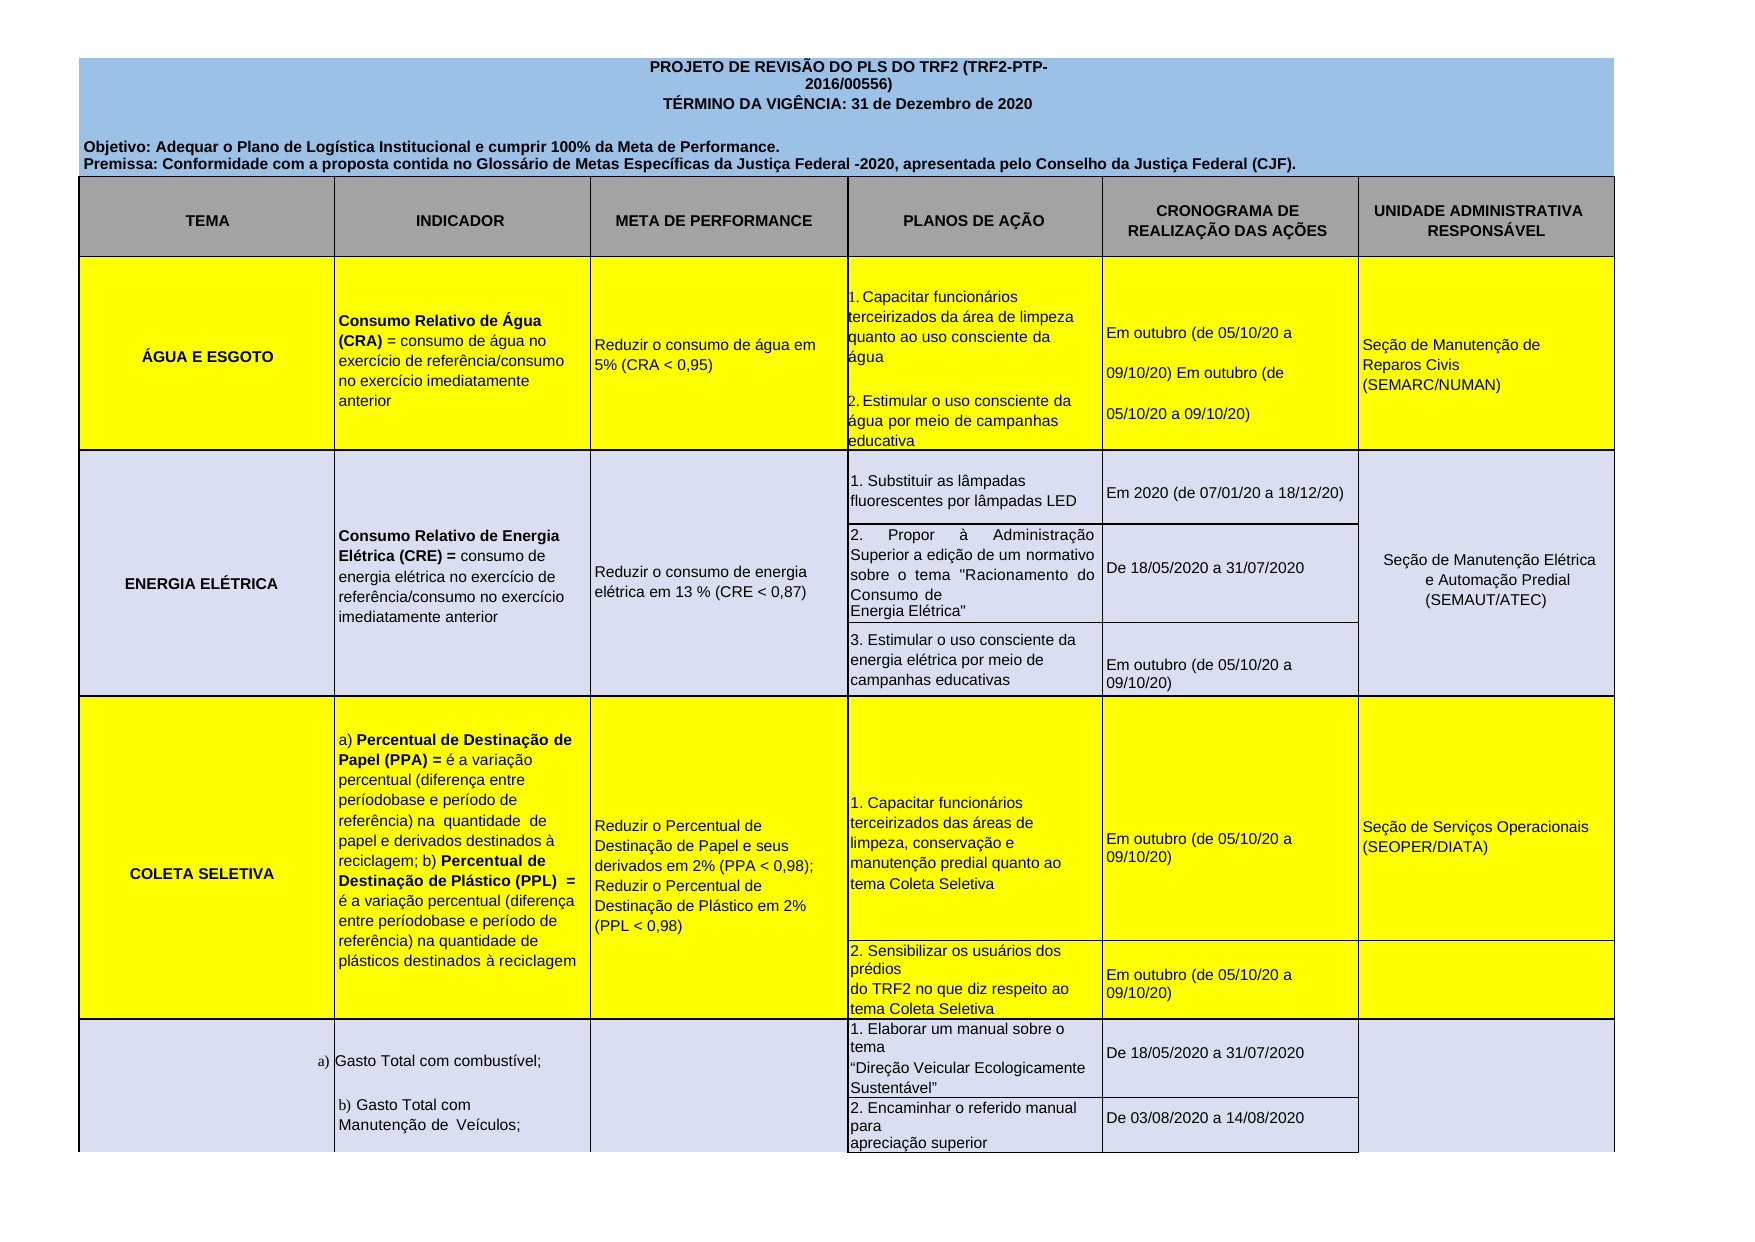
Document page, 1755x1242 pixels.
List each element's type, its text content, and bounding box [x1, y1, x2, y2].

table_cell INDICADOR [335, 177, 590, 256]
table_cell Seção de Serviços Operacionais (SEOPER/DIATA) [1359, 697, 1614, 939]
table_cell 1. Elaborar um manual sobre o tema “Direção Veicular Ecologicamente Sustentável” [849, 1020, 1102, 1096]
table_cell De 18/05/2020 a 31/07/2020 [1103, 1020, 1358, 1096]
table_cell Capacitar funcionários terceirizados da área de limpeza quanto ao uso consciente da água Estimular o uso consciente da água por meio de campanhas educativa [849, 257, 1102, 449]
table_cell Consumo Relativo de Energia Elétrica (CRE) = consumo de energia elétrica no exercício de referência/consumo no exercício imediatamente anterior [335, 451, 590, 695]
table_cell Em outubro (de 05/10/20 a 09/10/20) [1103, 941, 1358, 1018]
table_cell 2. Encaminhar o referido manual para apreciação superior [849, 1098, 1102, 1152]
table_cell ENERGIA ELÉTRICA [80, 451, 334, 695]
table_cell 1. Substituir as lâmpadas fluorescentes por lâmpadas LED [849, 451, 1102, 523]
table_cell Seção de Manutenção de Reparos Civis (SEMARC/NUMAN) [1359, 257, 1614, 449]
table_cell Em outubro (de 05/10/20 a 09/10/20) [1103, 697, 1358, 939]
table_cell Em 2020 (de 07/01/20 a 18/12/20) [1103, 451, 1358, 523]
table_cell 2. Propor à Administração Superior a edição de um normativo sobre o tema "Racionamento do Consumo de Energia Elétrica" [849, 525, 1102, 621]
table_header PROJETO DE REVISÃO DO PLS DO TRF2 (TRF2-PTP- 2016/00556) TÉRMINO DA VIGÊNCIA: 31 de Dezembro de 2020 Objetivo: Adequar o Plano de Logística Institucional e cumprir 100% da Meta de Performance. [79, 58, 1614, 156]
table_cell a) Percentual de Destinação de Papel (PPA) = é a variação percentual (diferença entre períodobase e período de referência) na quantidade de papel e derivados destinados à reciclagem; b) Percentual de Destinação de Plástico (PPL) = é a variação percentual (diferença entre períodobase e período de referência) na quantidade de plásticos destinados à reciclagem [335, 697, 590, 1018]
table_cell TEMA [80, 177, 334, 256]
table_cell PLANOS DE AÇÃO [849, 177, 1102, 256]
table_cell [1359, 941, 1614, 1018]
table_cell 1. Capacitar funcionários terceirizados das áreas de limpeza, conservação e manutenção predial quanto ao tema Coleta Seletiva [849, 697, 1102, 939]
table_cell COLETA SELETIVA [80, 697, 334, 1018]
table_cell Reduzir o consumo de água em 5% (CRA < 0,95) [591, 257, 847, 449]
table_cell 2. Sensibilizar os usuários dos prédios do TRF2 no que diz respeito ao tema Coleta Seletiva [849, 941, 1102, 1018]
table_cell META DE PERFORMANCE [591, 177, 847, 256]
table_cell De 18/05/2020 a 31/07/2020 [1103, 525, 1358, 621]
table_cell Em outubro (de 05/10/20 a 09/10/20) Em outubro (de 05/10/20 a 09/10/20) [1103, 257, 1358, 449]
table_cell [1359, 1020, 1614, 1152]
table_cell Gasto Total com combustível; Gasto Total com Manutenção de Veículos; [335, 1020, 590, 1152]
table_cell 3. Estimular o uso consciente da energia elétrica por meio de campanhas educativas [849, 623, 1102, 695]
table_cell Premissa: Conformidade com a proposta contida no Glossário de Metas Específicas da Justiça Federal -2020, apresentada pelo Conselho da Justiça Federal (CJF). [79, 156, 1614, 176]
table_cell Consumo Relativo de Água (CRA) = consumo de água no exercício de referência/consumo no exercício imediatamente anterior [335, 257, 590, 449]
table_cell De 03/08/2020 a 14/08/2020 [1103, 1098, 1358, 1152]
table_cell [591, 1020, 847, 1152]
table_cell Seção de Manutenção Elétrica e Automação Predial (SEMAUT/ATEC) [1359, 451, 1614, 695]
table_cell CRONOGRAMA DE REALIZAÇÃO DAS AÇÕES [1103, 177, 1358, 256]
table_cell Em outubro (de 05/10/20 a 09/10/20) [1103, 623, 1358, 695]
table_cell ÁGUA E ESGOTO [80, 257, 334, 449]
table_cell Reduzir o consumo de energia elétrica em 13 % (CRE < 0,87) [591, 451, 847, 695]
table_cell [80, 1020, 334, 1152]
table_cell Reduzir o Percentual de Destinação de Papel e seus derivados em 2% (PPA < 0,98); Reduzir o Percentual de Destinação de Plástico em 2% (PPL < 0,98) [591, 697, 847, 1018]
table_cell UNIDADE ADMINISTRATIVA RESPONSÁVEL [1359, 177, 1614, 256]
